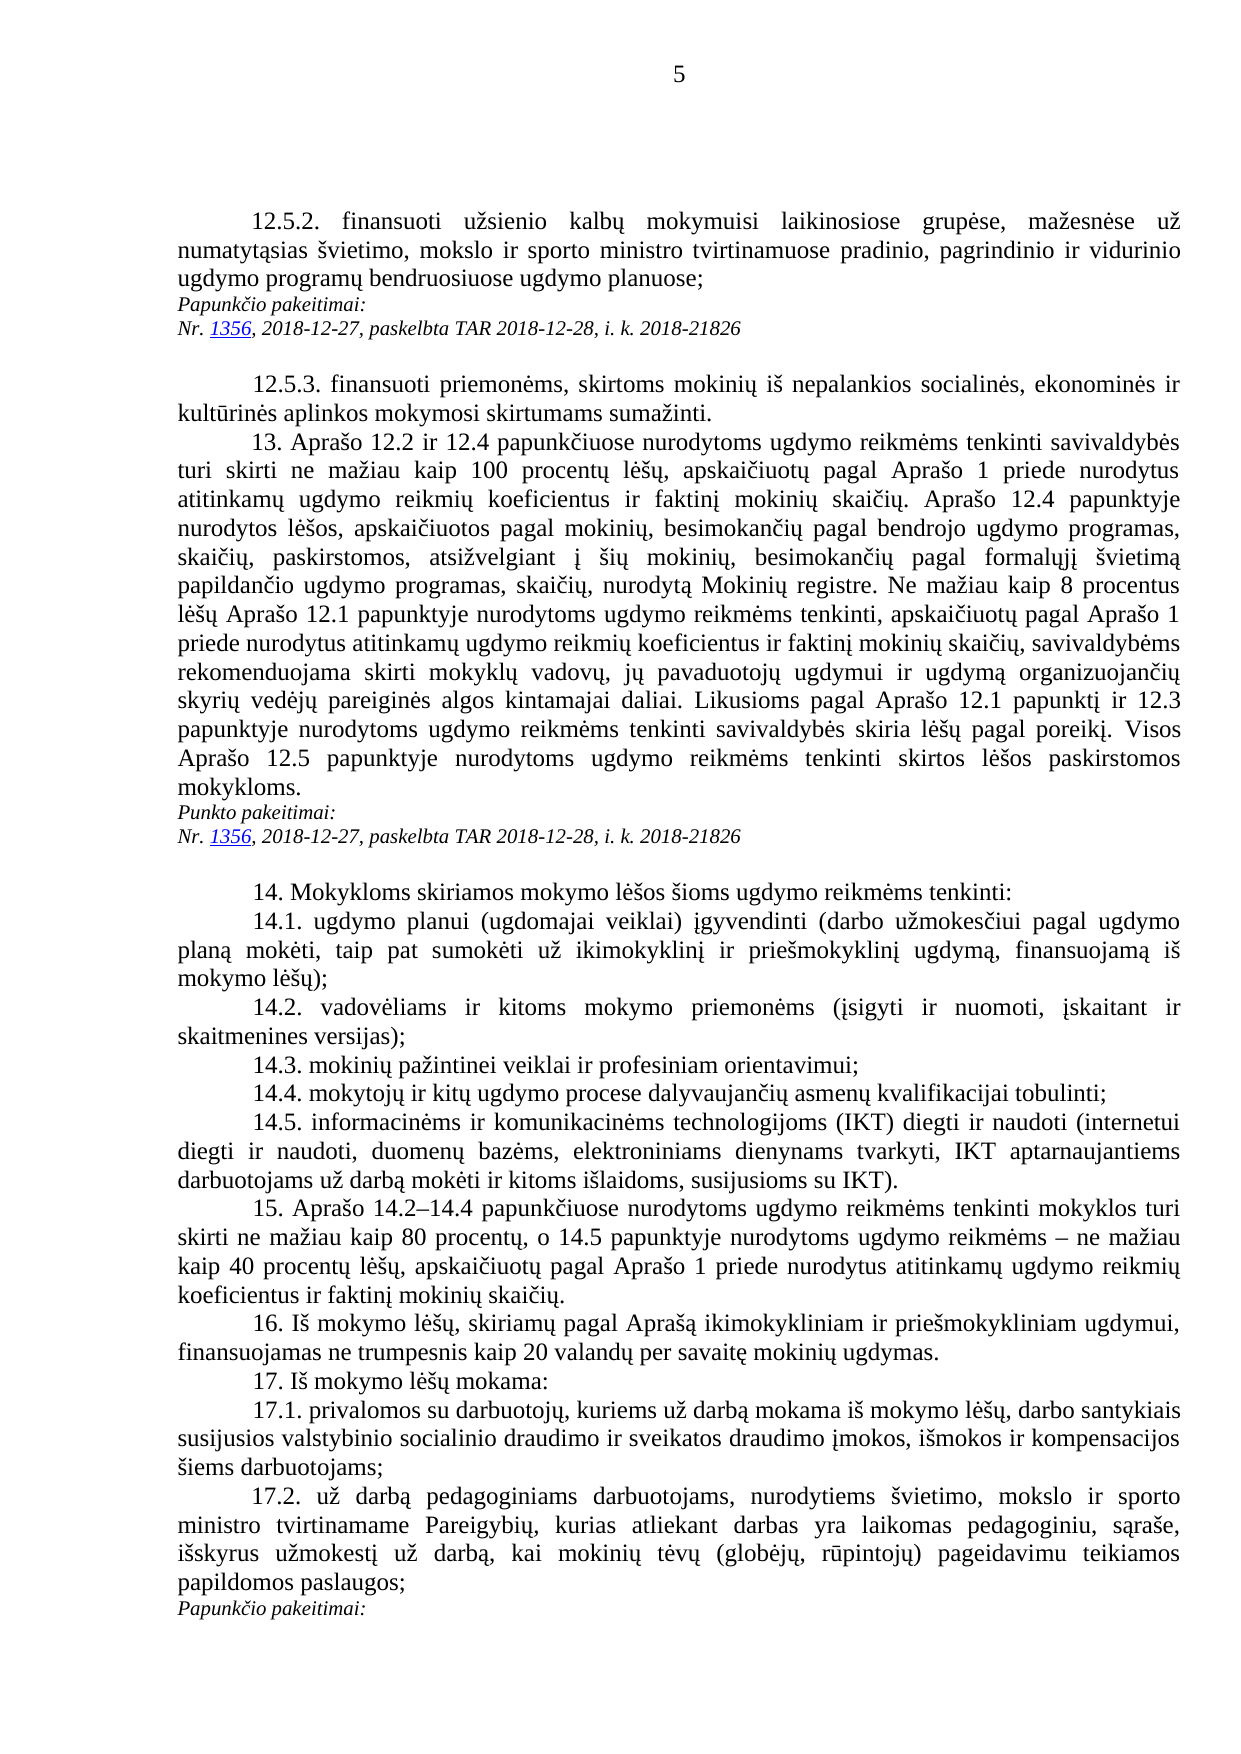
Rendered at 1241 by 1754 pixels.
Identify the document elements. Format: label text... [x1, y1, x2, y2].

text 12.5.2. finansuoti užsienio kalbų mokymuisi laikinosiose grupėse, mažesnėse už numatytąsias švietimo, mokslo ir sporto ministro tvirtinamuose pradinio, pagrindinio ir vidurinio ugdymo programų bendruosiuose ugdymo planuose; [177, 206, 1181, 292]
text 14.1. ugdymo planui (ugdomajai veiklai) įgyvendinti (darbo užmokesčiui pagal ugdymo planą mokėti, taip pat sumokėti už ikimokyklinį ir priešmokyklinį ugdymą, finansuojamą iš mokymo lėšų); [177, 906, 1181, 992]
text 14. Mokykloms skiriamos mokymo lėšos šioms ugdymo reikmėms tenkinti: [177, 877, 1181, 906]
text Punkto pakeitimai: [177, 800, 1181, 824]
text 16. Iš mokymo lėšų, skiriamų pagal Aprašą ikimokykliniam ir priešmokykliniam ugdymui, finansuojamas ne trumpesnis kaip 20 valandų per savaitę mokinių ugdymas. [177, 1308, 1181, 1366]
text 17. Iš mokymo lėšų mokama: [177, 1366, 1181, 1395]
text 17.2. už darbą pedagoginiams darbuotojams, nurodytiems švietimo, mokslo ir sporto ministro tvirtinamame Pareigybių, kurias atliekant darbas yra laikomas pedagoginiu, sąraše, išskyrus užmokestį už darbą, kai mokinių tėvų (globėjų, rūpintojų) pageidavimu teikiamos papildomos paslaugos; [177, 1481, 1181, 1596]
text 14.4. mokytojų ir kitų ugdymo procese dalyvaujančių asmenų kvalifikacijai tobulinti; [177, 1078, 1181, 1107]
text Papunkčio pakeitimai: [177, 292, 1181, 316]
text 12.5.3. finansuoti priemonėms, skirtoms mokinių iš nepalankios socialinės, ekonominės ir kultūrinės aplinkos mokymosi skirtumams sumažinti. [177, 369, 1181, 427]
text Papunkčio pakeitimai: [177, 1596, 1181, 1620]
text 17.1. privalomos su darbuotojų, kuriems už darbą mokama iš mokymo lėšų, darbo santykiais susijusios valstybinio socialinio draudimo ir sveikatos draudimo įmokos, išmokos ir kompensacijos šiems darbuotojams; [177, 1395, 1181, 1481]
text 14.5. informacinėms ir komunikacinėms technologijoms (IKT) diegti ir naudoti (internetui diegti ir naudoti, duomenų bazėms, elektroniniams dienynams tvarkyti, IKT aptarnaujantiems darbuotojams už darbą mokėti ir kitoms išlaidoms, susijusioms su IKT). [177, 1107, 1181, 1193]
text 14.3. mokinių pažintinei veiklai ir profesiniam orientavimui; [177, 1050, 1181, 1078]
text Nr. 1356, 2018-12-27, paskelbta TAR 2018-12-28, i. k. 2018-21826 [177, 316, 1181, 340]
text 15. Aprašo 14.2–14.4 papunkčiuose nurodytoms ugdymo reikmėms tenkinti mokyklos turi skirti ne mažiau kaip 80 procentų, o 14.5 papunktyje nurodytoms ugdymo reikmėms – ne mažiau kaip 40 procentų lėšų, apskaičiuotų pagal Aprašo 1 priede nurodytus atitinkamų ugdymo reikmių koeficientus ir faktinį mokinių skaičių. [177, 1193, 1181, 1308]
text 14.2. vadovėliams ir kitoms mokymo priemonėms (įsigyti ir nuomoti, įskaitant ir skaitmenines versijas); [177, 992, 1181, 1050]
text 13. Aprašo 12.2 ir 12.4 papunkčiuose nurodytoms ugdymo reikmėms tenkinti savivaldybės turi skirti ne mažiau kaip 100 procentų lėšų, apskaičiuotų pagal Aprašo 1 priede nurodytus atitinkamų ugdymo reikmių koeficientus ir faktinį mokinių skaičių. Aprašo 12.4 papunktyje nurodytos lėšos, apskaičiuotos pagal mokinių, besimokančių pagal bendrojo ugdymo programas, skaičių, paskirstomos, atsižvelgiant į šių mokinių, besimokančių pagal formalųjį švietimą papildančio ugdymo programas, skaičių, nurodytą Mokinių registre. Ne mažiau kaip 8 procentus lėšų Aprašo 12.1 papunktyje nurodytoms ugdymo reikmėms tenkinti, apskaičiuotų pagal Aprašo 1 priede nurodytus atitinkamų ugdymo reikmių koeficientus ir faktinį mokinių skaičių, savivaldybėms rekomenduojama skirti mokyklų vadovų, jų pavaduotojų ugdymui ir ugdymą organizuojančių skyrių vedėjų pareiginės algos kintamajai daliai. Likusioms pagal Aprašo 12.1 papunktį ir 12.3 papunktyje nurodytoms ugdymo reikmėms tenkinti savivaldybės skiria lėšų pagal poreikį. Visos Aprašo 12.5 papunktyje nurodytoms ugdymo reikmėms tenkinti skirtos lėšos paskirstomos mokykloms. [177, 427, 1181, 800]
text Nr. 1356, 2018-12-27, paskelbta TAR 2018-12-28, i. k. 2018-21826 [177, 824, 1181, 848]
